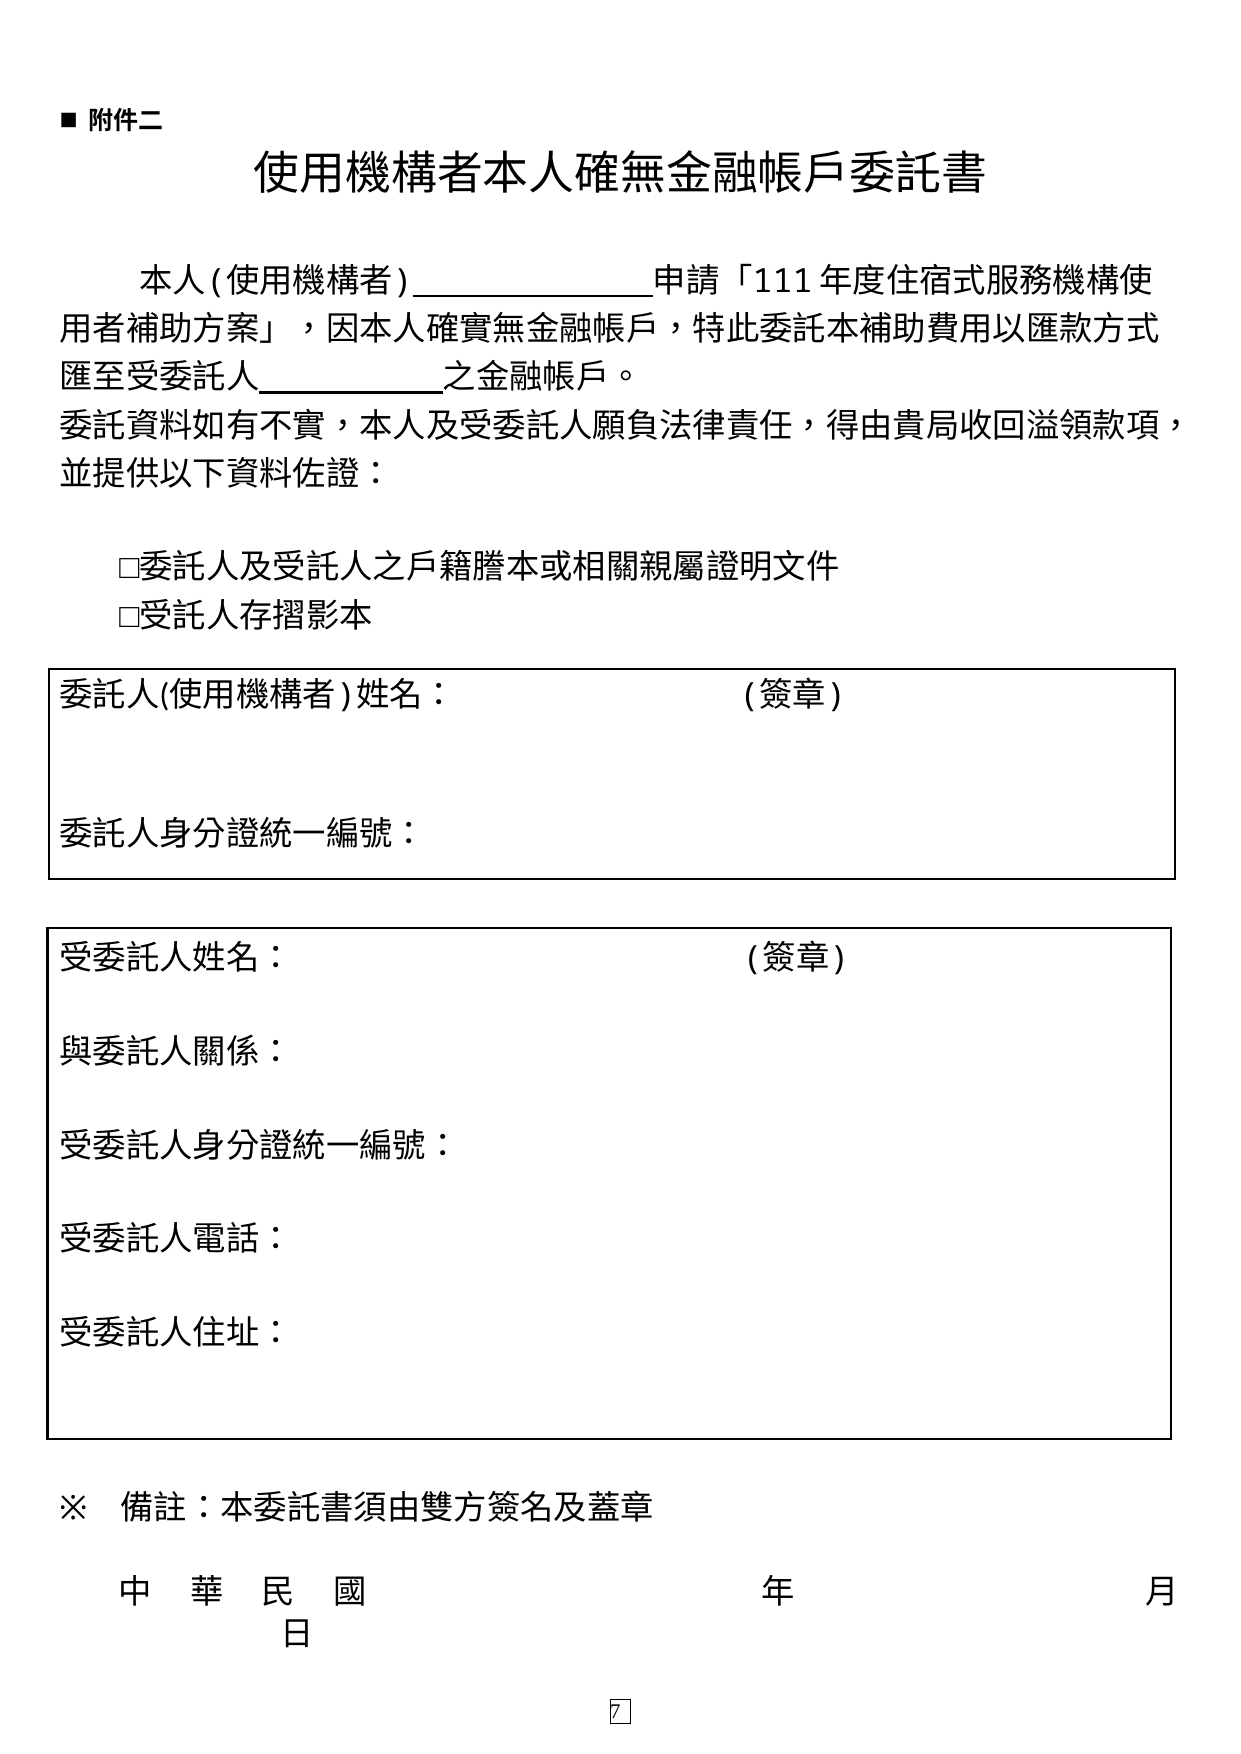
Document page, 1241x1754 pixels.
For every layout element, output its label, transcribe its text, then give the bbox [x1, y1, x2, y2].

text 委託人(使用機構者)姓名： (簽章) [59, 670, 1174, 716]
text 中華民國 年 月 日 [118, 1570, 1181, 1653]
text [1172, 1306, 1181, 1354]
text 與委託人關係： [59, 1025, 1170, 1073]
text □委託人及受託人之戶籍謄本或相關親屬證明文件 [59, 540, 1181, 589]
text 委託資料如有不實，本人及受委託人願負法律責任，得由貴局收回溢領款項，並提供以下資料佐證： [59, 398, 1181, 495]
text ※ 備註：本委託書須由雙方簽名及蓋章 [59, 1481, 1181, 1529]
list 附件二 [59, 106, 1181, 136]
text [1172, 1025, 1181, 1073]
text □受託人存摺影本(如申請時已提供，毋須再次提供) [59, 589, 1181, 637]
text 受委託人身分證統一編號： [59, 1118, 1170, 1167]
text 受委託人姓名： (簽章) [59, 931, 1170, 979]
text [1172, 1118, 1181, 1167]
text 受委託人電話： [59, 1212, 1170, 1260]
text [1172, 931, 1181, 979]
text 本人(使用機構者) 申請「111年度住宿式服務機構使用者補助方案」，因本人確實無金融帳戶，特此委託本補助費用以匯款方式匯至受委託人 之金融帳戶。 [59, 253, 1181, 398]
text [1176, 807, 1181, 855]
text 使用機構者本人確無金融帳戶委託書 [59, 136, 1181, 202]
text 委託人身分證統一編號： [59, 807, 1174, 855]
text [1172, 1212, 1181, 1260]
text 受委託人住址： [59, 1306, 1170, 1354]
